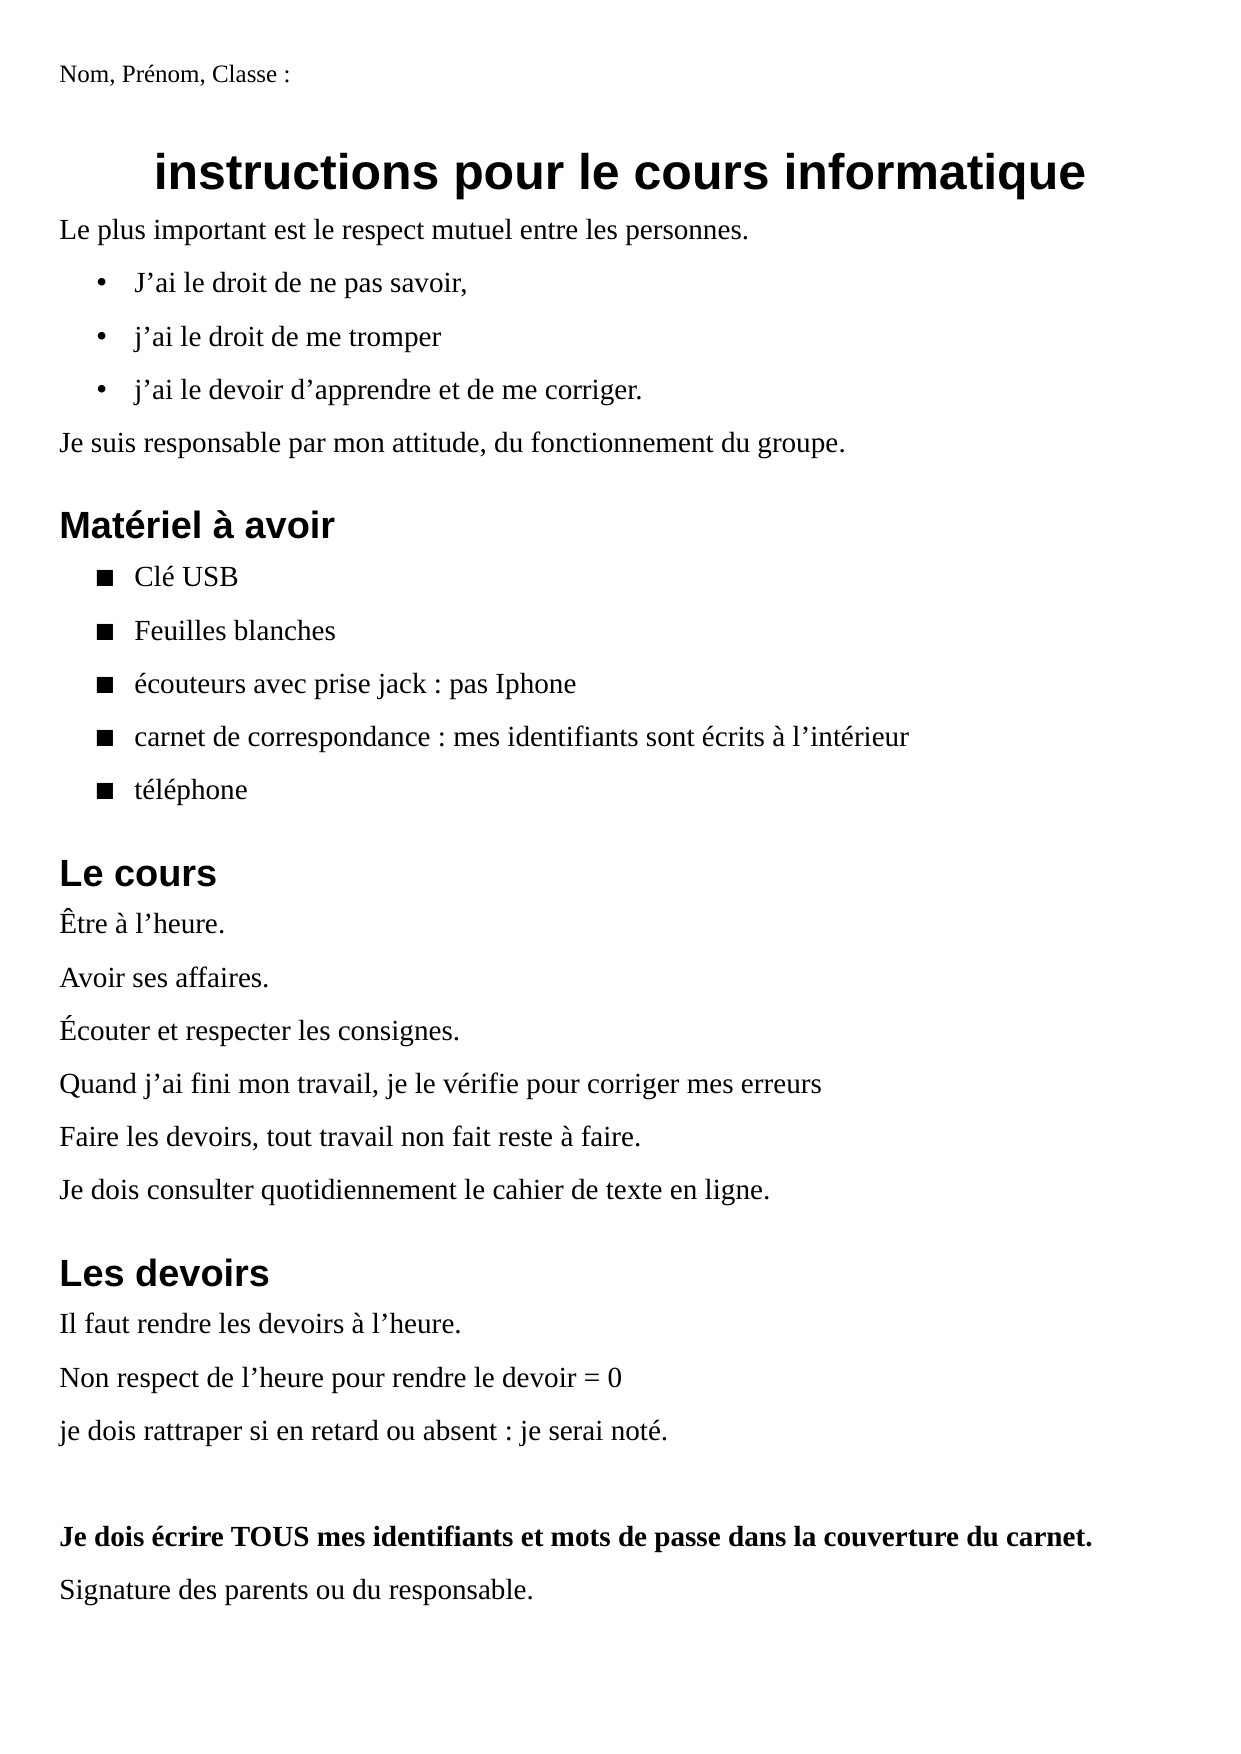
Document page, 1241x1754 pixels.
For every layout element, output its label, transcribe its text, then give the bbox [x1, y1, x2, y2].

list j’ai le devoir d’apprendre et de me corriger. [97, 372, 1181, 406]
text je dois rattraper si en retard ou absent : je serai noté. [59, 1413, 1181, 1446]
text Le plus important est le respect mutuel entre les personnes. [59, 212, 1181, 246]
text Signature des parents ou du responsable. [59, 1572, 1181, 1606]
list téléphone [97, 772, 1181, 806]
text Je suis responsable par mon attitude, du fonctionnement du groupe. [59, 425, 1181, 459]
list J’ai le droit de ne pas savoir, [97, 265, 1181, 299]
text Quand j’ai fini mon travail, je le vérifie pour corriger mes erreurs [59, 1066, 1181, 1099]
list Feuilles blanches [97, 613, 1181, 646]
subtitle Les devoirs [59, 1250, 1181, 1294]
text Écouter et respecter les consignes. [59, 1013, 1181, 1046]
text Être à l’heure. [59, 907, 1181, 940]
text Il faut rendre les devoirs à l’heure. [59, 1307, 1181, 1340]
list carnet de correspondance : mes identifiants sont écrits à l’intérieur [97, 719, 1181, 753]
subtitle Le cours [59, 851, 1181, 894]
title instructions pour le cours informatique [59, 142, 1181, 200]
text Avoir ses affaires. [59, 960, 1181, 993]
subtitle Matériel à avoir [59, 503, 1181, 547]
list j’ai le droit de me tromper [97, 319, 1181, 352]
text Faire les devoirs, tout travail non fait reste à faire. [59, 1119, 1181, 1153]
list écouteurs avec prise jack : pas Iphone [97, 666, 1181, 699]
list Clé USB [97, 559, 1181, 593]
text Je dois écrire TOUS mes identifiants et mots de passe dans la couverture du carnet. [59, 1519, 1181, 1553]
text Non respect de l’heure pour rendre le devoir = 0 [59, 1360, 1181, 1393]
text Je dois consulter quotidiennement le cahier de texte en ligne. [59, 1172, 1181, 1206]
